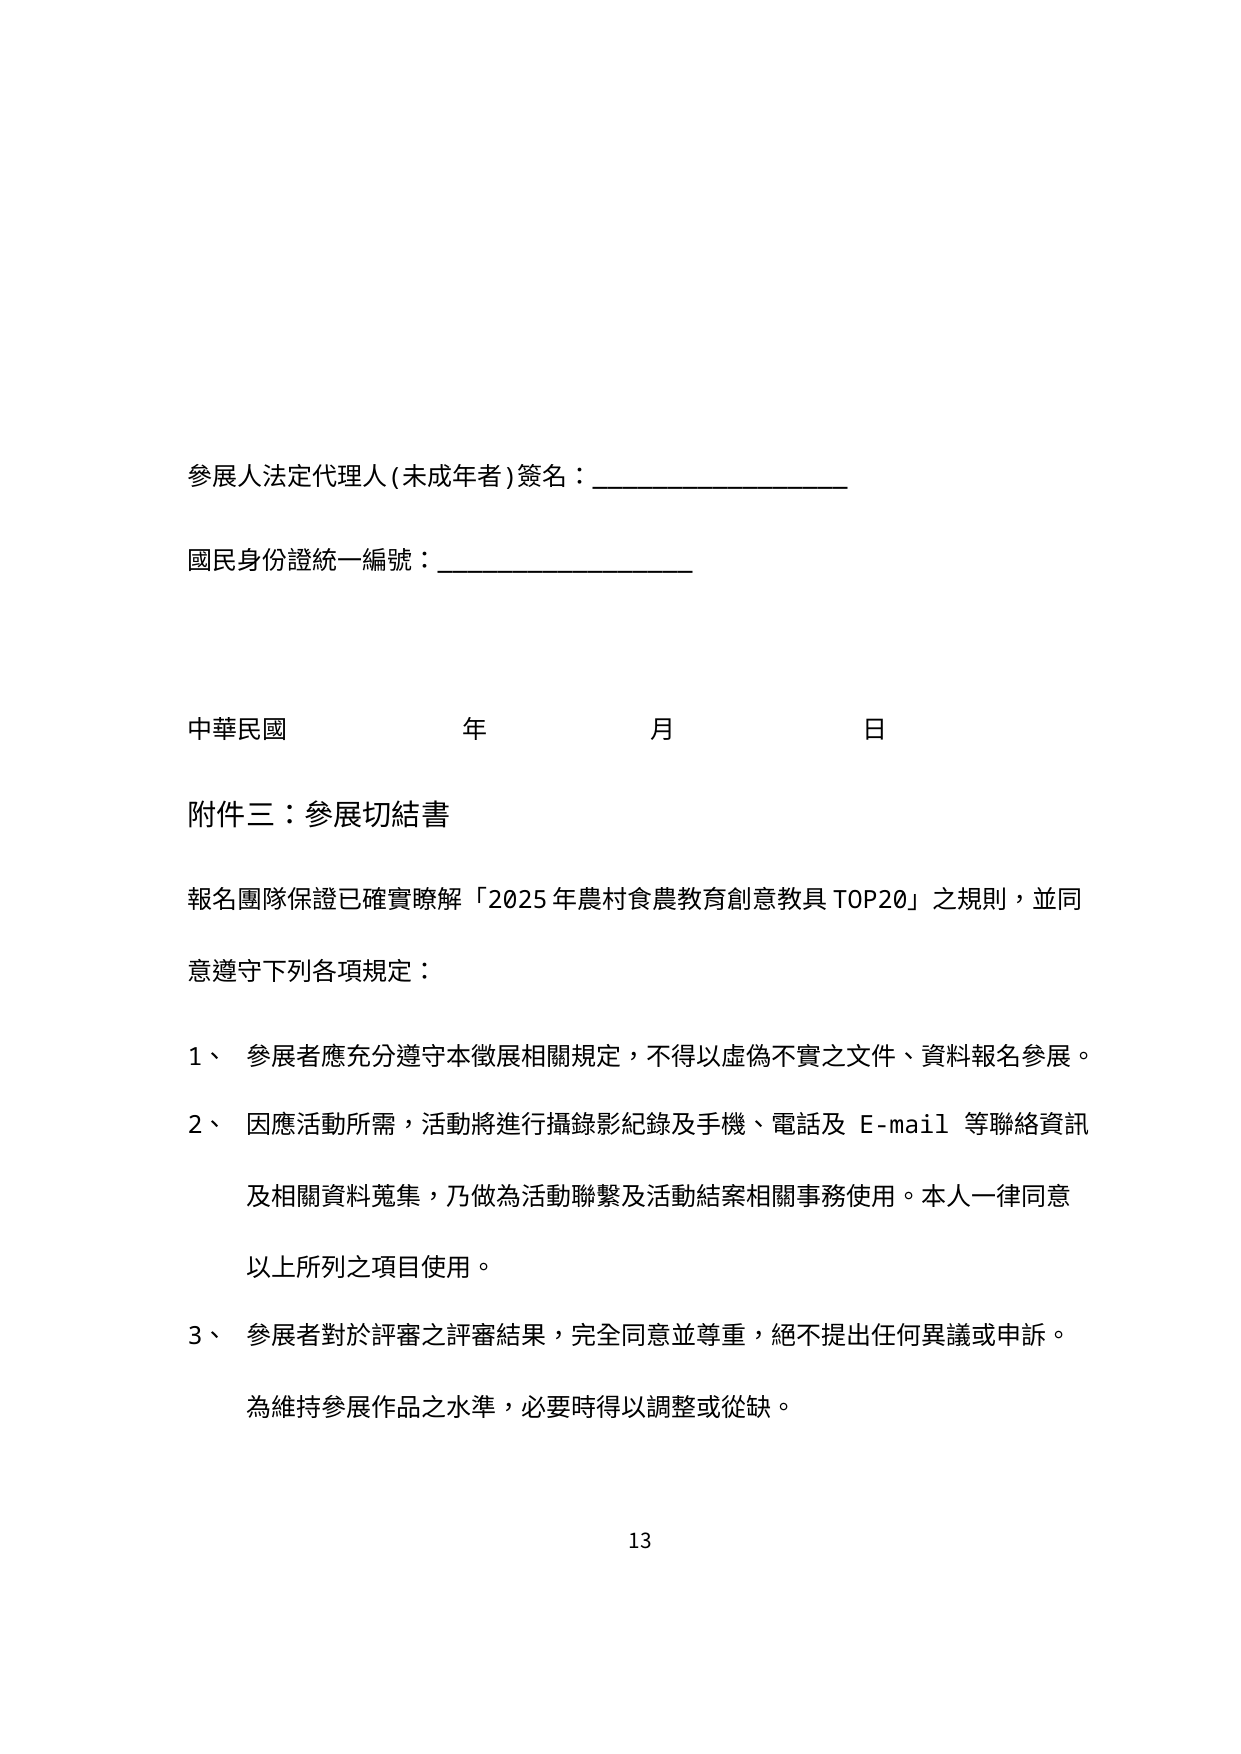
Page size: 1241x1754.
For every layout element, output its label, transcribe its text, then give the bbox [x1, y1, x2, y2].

text 報名團隊保證已確實瞭解「2025年農村食農教育創意教具TOP20」之規則，並同意遵守下列各項規定： [187, 856, 1093, 991]
text 國民身份證統一編號：_________________ [187, 517, 1093, 580]
text 參展人法定代理人(未成年者)簽名：_________________ [187, 433, 1093, 495]
list 參展者應充分遵守本徵展相關規定，不得以虛偽不實之文件、資料報名參展。 [187, 1013, 1093, 1075]
list 參展者對於評審之評審結果，完全同意並尊重，絕不提出任何異議或申訴。為維持參展作品之水準，必要時得以調整或從缺。 [187, 1292, 1093, 1427]
list 因應活動所需，活動將進行攝錄影紀錄及手機、電話及 E-mail 等聯絡資訊及相關資料蒐集，乃做為活動聯繫及活動結案相關事務使用。本人一律同意以上所列之項目使用。 [187, 1081, 1093, 1287]
text 中華民國 年 月 日 [187, 686, 1093, 749]
text 附件三：參展切結書 [187, 771, 1093, 833]
